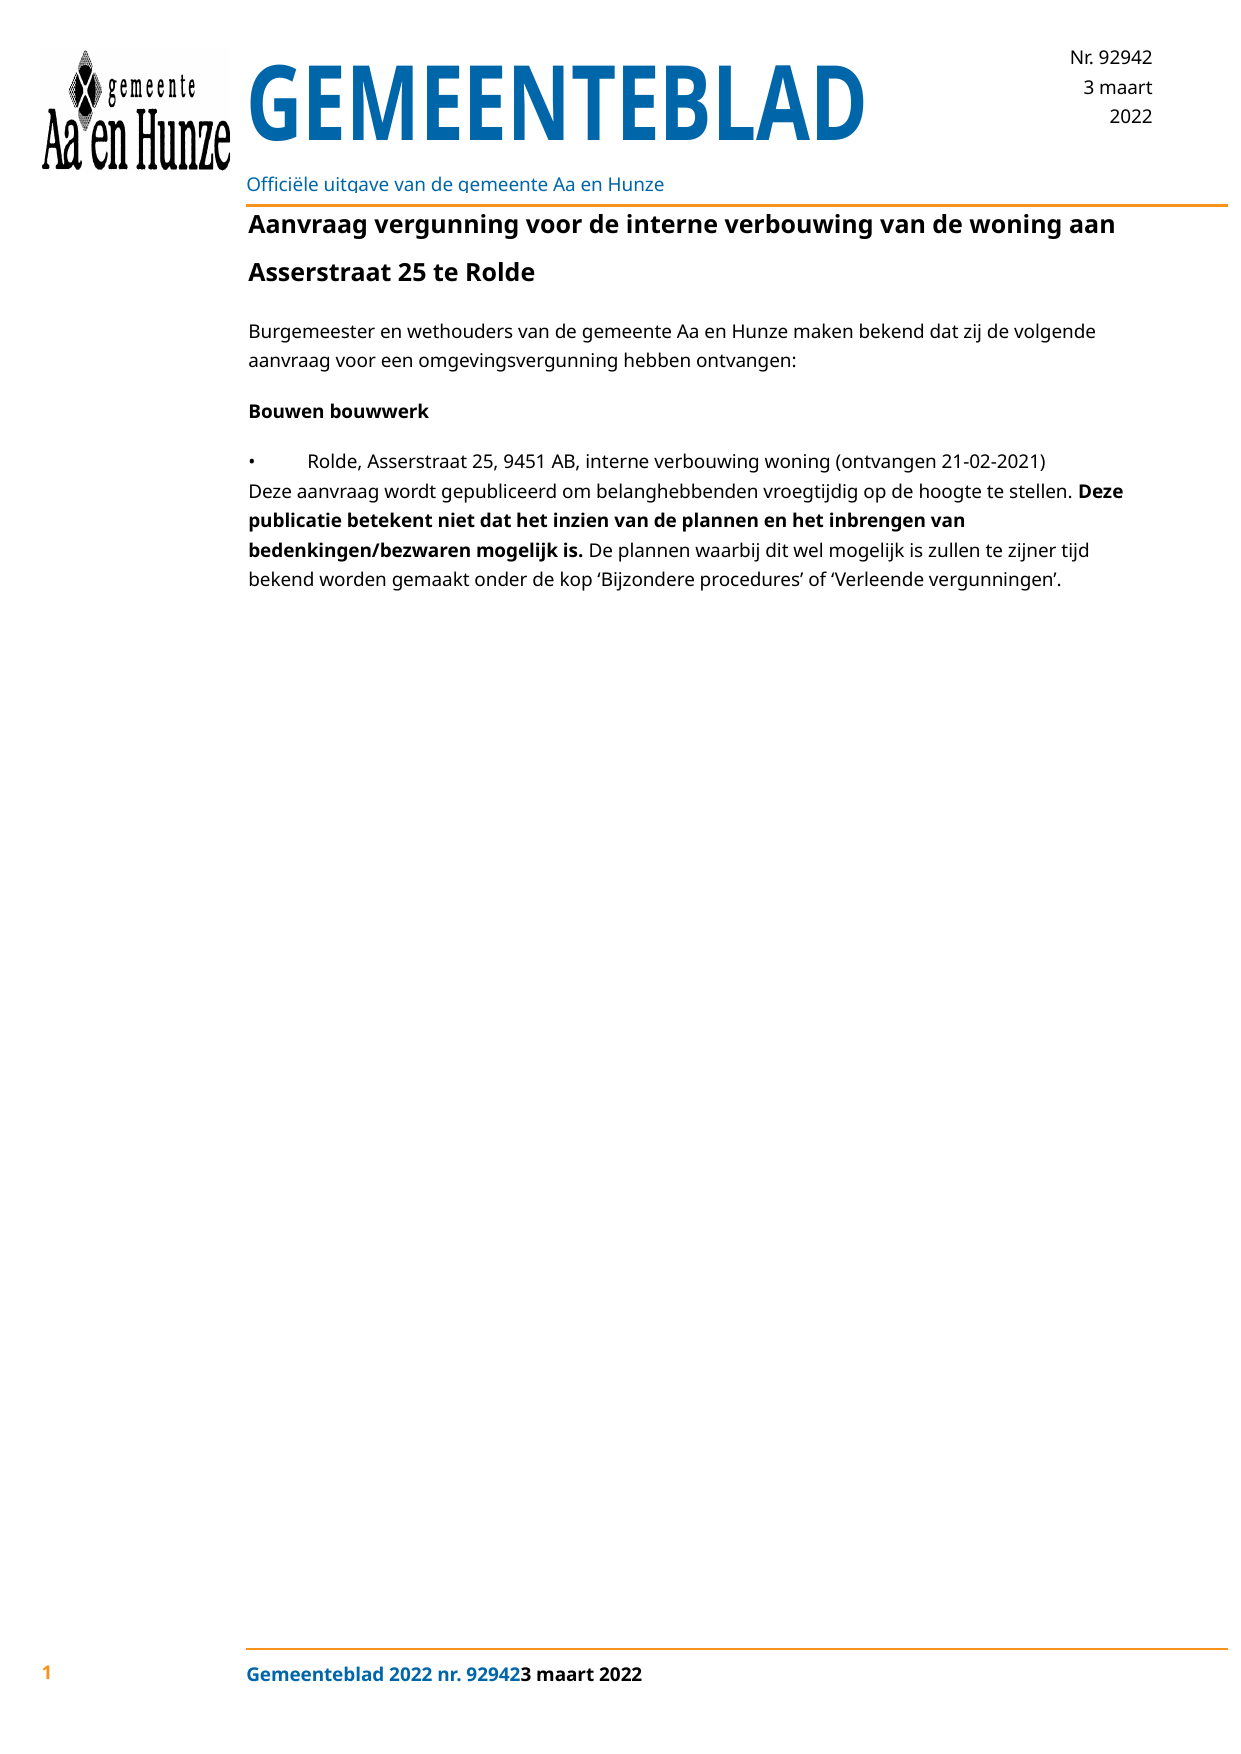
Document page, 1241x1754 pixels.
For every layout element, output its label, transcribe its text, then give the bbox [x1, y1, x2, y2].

text Burgemeester en wethouders van de gemeente Aa en Hunze maken bekend dat zij de volgende aanvraag voor een omgevingsvergunning hebben ontvangen: [248, 318, 1152, 373]
list Rolde, Asserstraat 25, 9451 AB, interne verbouwing woning (ontvangen 21-02-2021) [248, 448, 1152, 474]
text Bouwen bouwwerk [248, 398, 1152, 424]
text Deze aanvraag wordt gepubliceerd om belanghebbenden vroegtijdig op de hoogte te stellen. Deze publicatie betekent niet dat het inzien van de plannen en het inbrengen van bedenkingen/bezwaren mogelijk is. De plannen waarbij dit wel mogelijk is zullen te zijner tijd bekend worden gemaakt onder de kop ‘Bijzondere procedures’ of ‘Verleende vergunningen’. [248, 478, 1152, 592]
picture [41, 47, 231, 172]
text Aanvraag vergunning voor de interne verbouwing van de woning aan Asserstraat 25 te Rolde [248, 207, 1152, 288]
